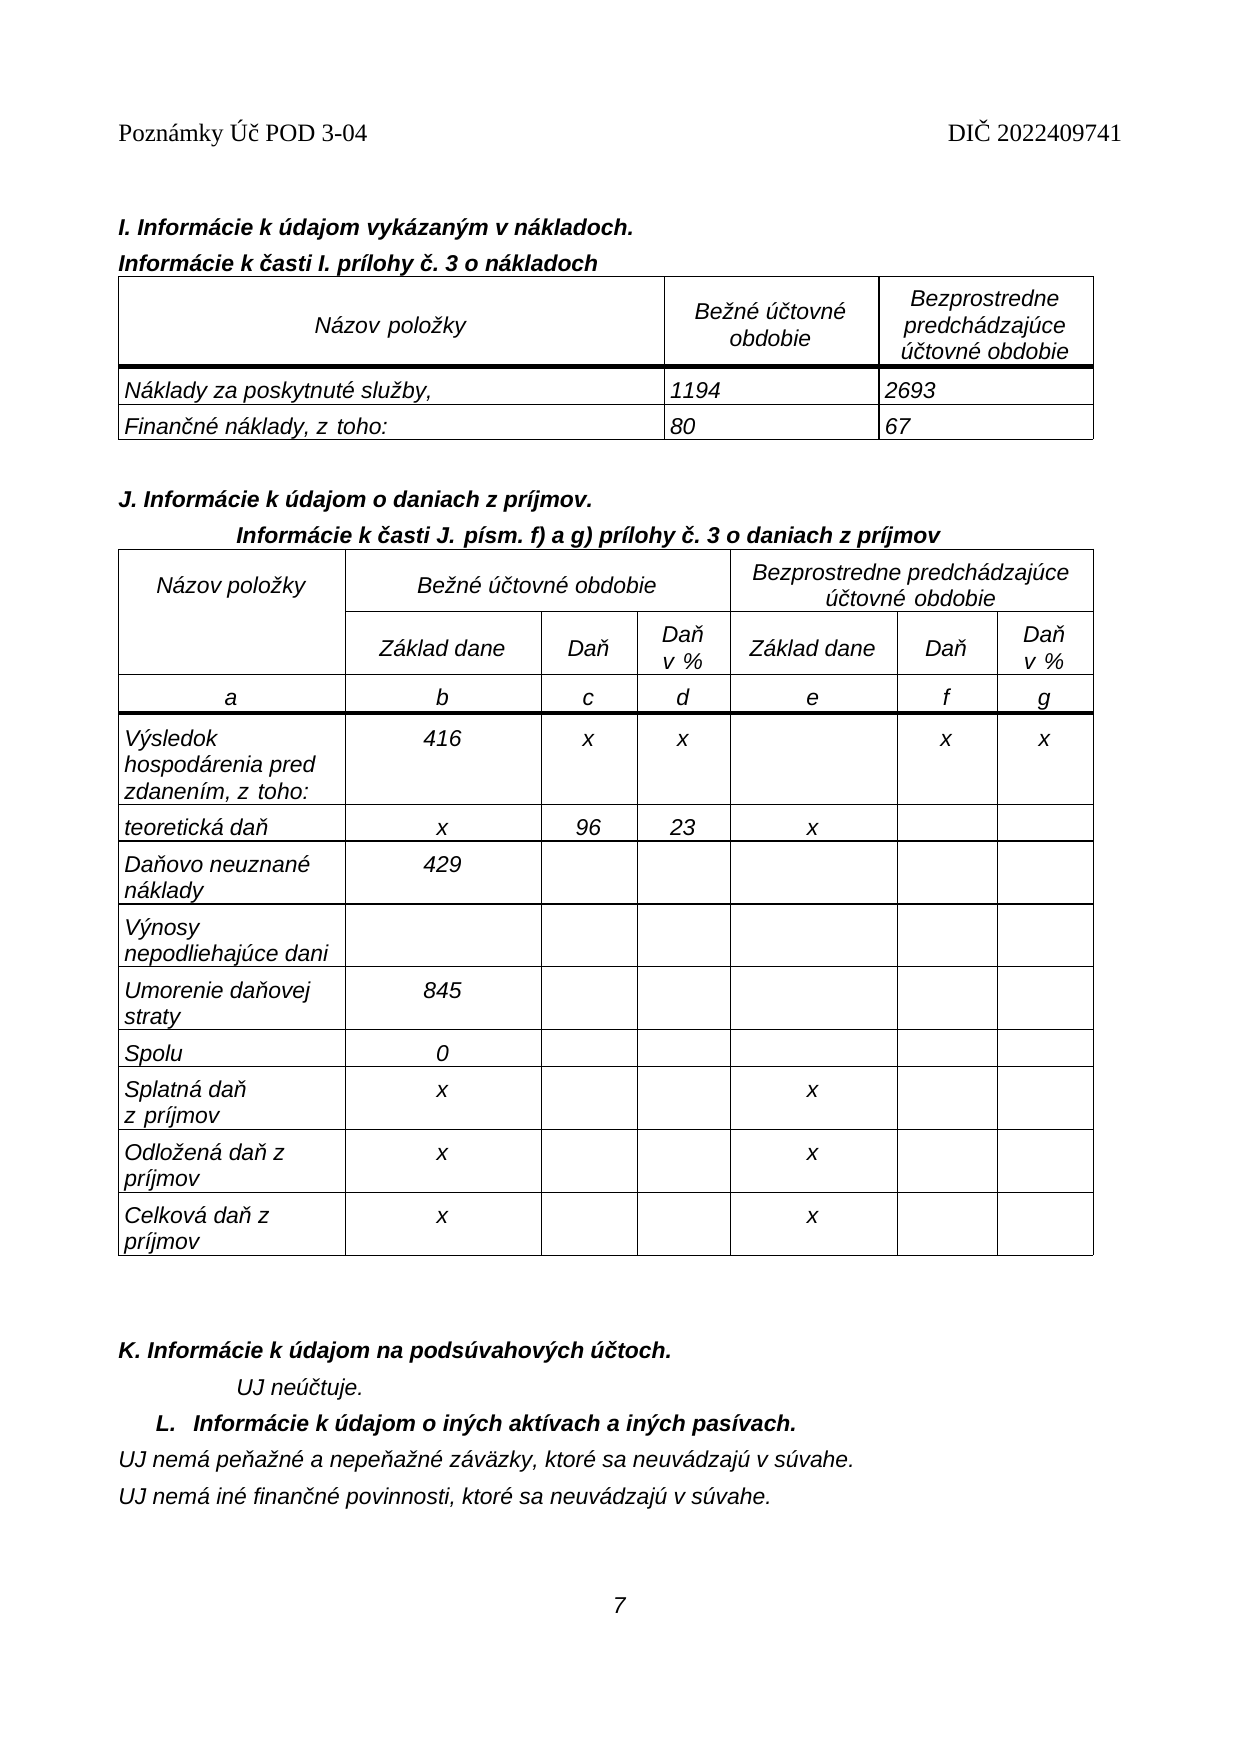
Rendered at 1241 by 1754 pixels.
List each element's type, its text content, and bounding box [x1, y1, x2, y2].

table_cell x [998, 715, 1093, 804]
table_cell x [346, 1067, 541, 1129]
table_cell x [346, 1193, 541, 1255]
table_cell x [731, 1130, 897, 1192]
table_cell 80 [665, 405, 878, 439]
table_cell x [346, 1130, 541, 1192]
text UJ nemá peňažné a nepeňažné záväzky, ktoré sa neuvádzajú v súvahe. [118, 1446, 1122, 1473]
table_cell [638, 1193, 730, 1255]
table_cell Daň [542, 612, 637, 674]
table_header Názov položky [119, 277, 664, 364]
table_cell f [898, 675, 997, 711]
table_cell [898, 1067, 997, 1129]
text K. Informácie k údajom na podsúvahových účtoch. [118, 1337, 1122, 1364]
table_cell x [638, 715, 730, 804]
table_cell 23 [638, 805, 730, 840]
table_cell Výnosy nepodliehajúce dani [119, 905, 345, 966]
table_cell [998, 805, 1093, 840]
table_cell [731, 715, 897, 804]
table_cell Daňovo neuznané náklady [119, 842, 345, 903]
table_cell 1194 [665, 369, 878, 404]
table_cell Daň v % [638, 612, 730, 674]
table_cell [898, 1193, 997, 1255]
table_cell [998, 967, 1093, 1029]
table_cell [346, 905, 541, 966]
text J. Informácie k údajom o daniach z príjmov. [118, 486, 1122, 512]
table_cell Odložená daň z príjmov [119, 1130, 345, 1192]
table_cell [731, 842, 897, 903]
table_cell Daň [898, 612, 997, 674]
table_cell [731, 905, 897, 966]
table_cell [638, 1030, 730, 1066]
table_cell e [731, 675, 897, 711]
table_cell [898, 805, 997, 840]
table_cell [998, 905, 1093, 966]
table_cell [638, 1067, 730, 1129]
table_cell d [638, 675, 730, 711]
table_cell teoretická daň [119, 805, 345, 840]
table_cell [542, 842, 637, 903]
table_cell [638, 842, 730, 903]
table_cell [542, 1193, 637, 1255]
table_cell [998, 1130, 1093, 1192]
table_cell [731, 967, 897, 1029]
text 7 [118, 1592, 1122, 1618]
table_cell Spolu [119, 1030, 345, 1066]
table_cell 429 [346, 842, 541, 903]
table_cell Daň v % [998, 612, 1093, 674]
table_cell [898, 905, 997, 966]
table_cell [542, 1067, 637, 1129]
table_cell x [898, 715, 997, 804]
table_header Bežné účtovné obdobie [665, 277, 878, 364]
table_cell 416 [346, 715, 541, 804]
table_cell [998, 1067, 1093, 1129]
table_cell x [346, 805, 541, 840]
table_cell [542, 967, 637, 1029]
table_cell [119, 611, 345, 674]
table_cell [998, 1030, 1093, 1066]
table_cell Náklady za poskytnuté služby, [119, 369, 664, 404]
table_cell [638, 1130, 730, 1192]
table_cell [998, 842, 1093, 903]
table_cell [638, 905, 730, 966]
table_cell [898, 1130, 997, 1192]
table_cell x [731, 1193, 897, 1255]
table_cell [542, 1030, 637, 1066]
table_cell [898, 967, 997, 1029]
table_cell Výsledok hospodárenia pred zdanením, z toho: [119, 715, 345, 804]
text Informácie k časti I. prílohy č. 3 o nákladoch [118, 250, 1122, 276]
table_cell Základ dane [346, 612, 541, 674]
text UJ nemá iné finančné povinnosti, ktoré sa neuvádzajú v súvahe. [118, 1483, 1122, 1509]
list Informácie k údajom o iných aktívach a iných pasívach. [156, 1410, 1122, 1436]
table_header Bežné účtovné obdobie [346, 550, 730, 611]
table_cell 2693 [880, 369, 1093, 404]
table_header Názov položky [119, 550, 345, 611]
table_cell Umorenie daňovej straty [119, 967, 345, 1029]
table_header Bezprostredne predchádzajúce účtovné obdobie [880, 277, 1093, 364]
table_cell x [731, 1067, 897, 1129]
table_cell Splatná daň z príjmov [119, 1067, 345, 1129]
table_cell Základ dane [731, 612, 897, 674]
table_cell g [998, 675, 1093, 711]
table_cell 96 [542, 805, 637, 840]
table_cell [542, 905, 637, 966]
text I. Informácie k údajom vykázaným v nákladoch. [118, 213, 1122, 240]
table_cell [731, 1030, 897, 1066]
table_cell [998, 1193, 1093, 1255]
table_cell a [119, 675, 345, 711]
table_cell Finančné náklady, z toho: [119, 405, 664, 439]
table_cell x [542, 715, 637, 804]
table_header Bezprostredne predchádzajúce účtovné obdobie [731, 550, 1093, 611]
table_cell x [731, 805, 897, 840]
table_cell c [542, 675, 637, 711]
table_cell 0 [346, 1030, 541, 1066]
table_cell 845 [346, 967, 541, 1029]
text UJ neúčtuje. [118, 1374, 1122, 1400]
table_cell [638, 967, 730, 1029]
table_cell Celková daň z príjmov [119, 1193, 345, 1255]
table_cell [898, 1030, 997, 1066]
text Informácie k časti J. písm. f) a g) prílohy č. 3 o daniach z príjmov [118, 522, 1122, 548]
table_cell [898, 842, 997, 903]
table_cell 67 [880, 405, 1093, 439]
table_cell [542, 1130, 637, 1192]
table_cell b [346, 675, 541, 711]
